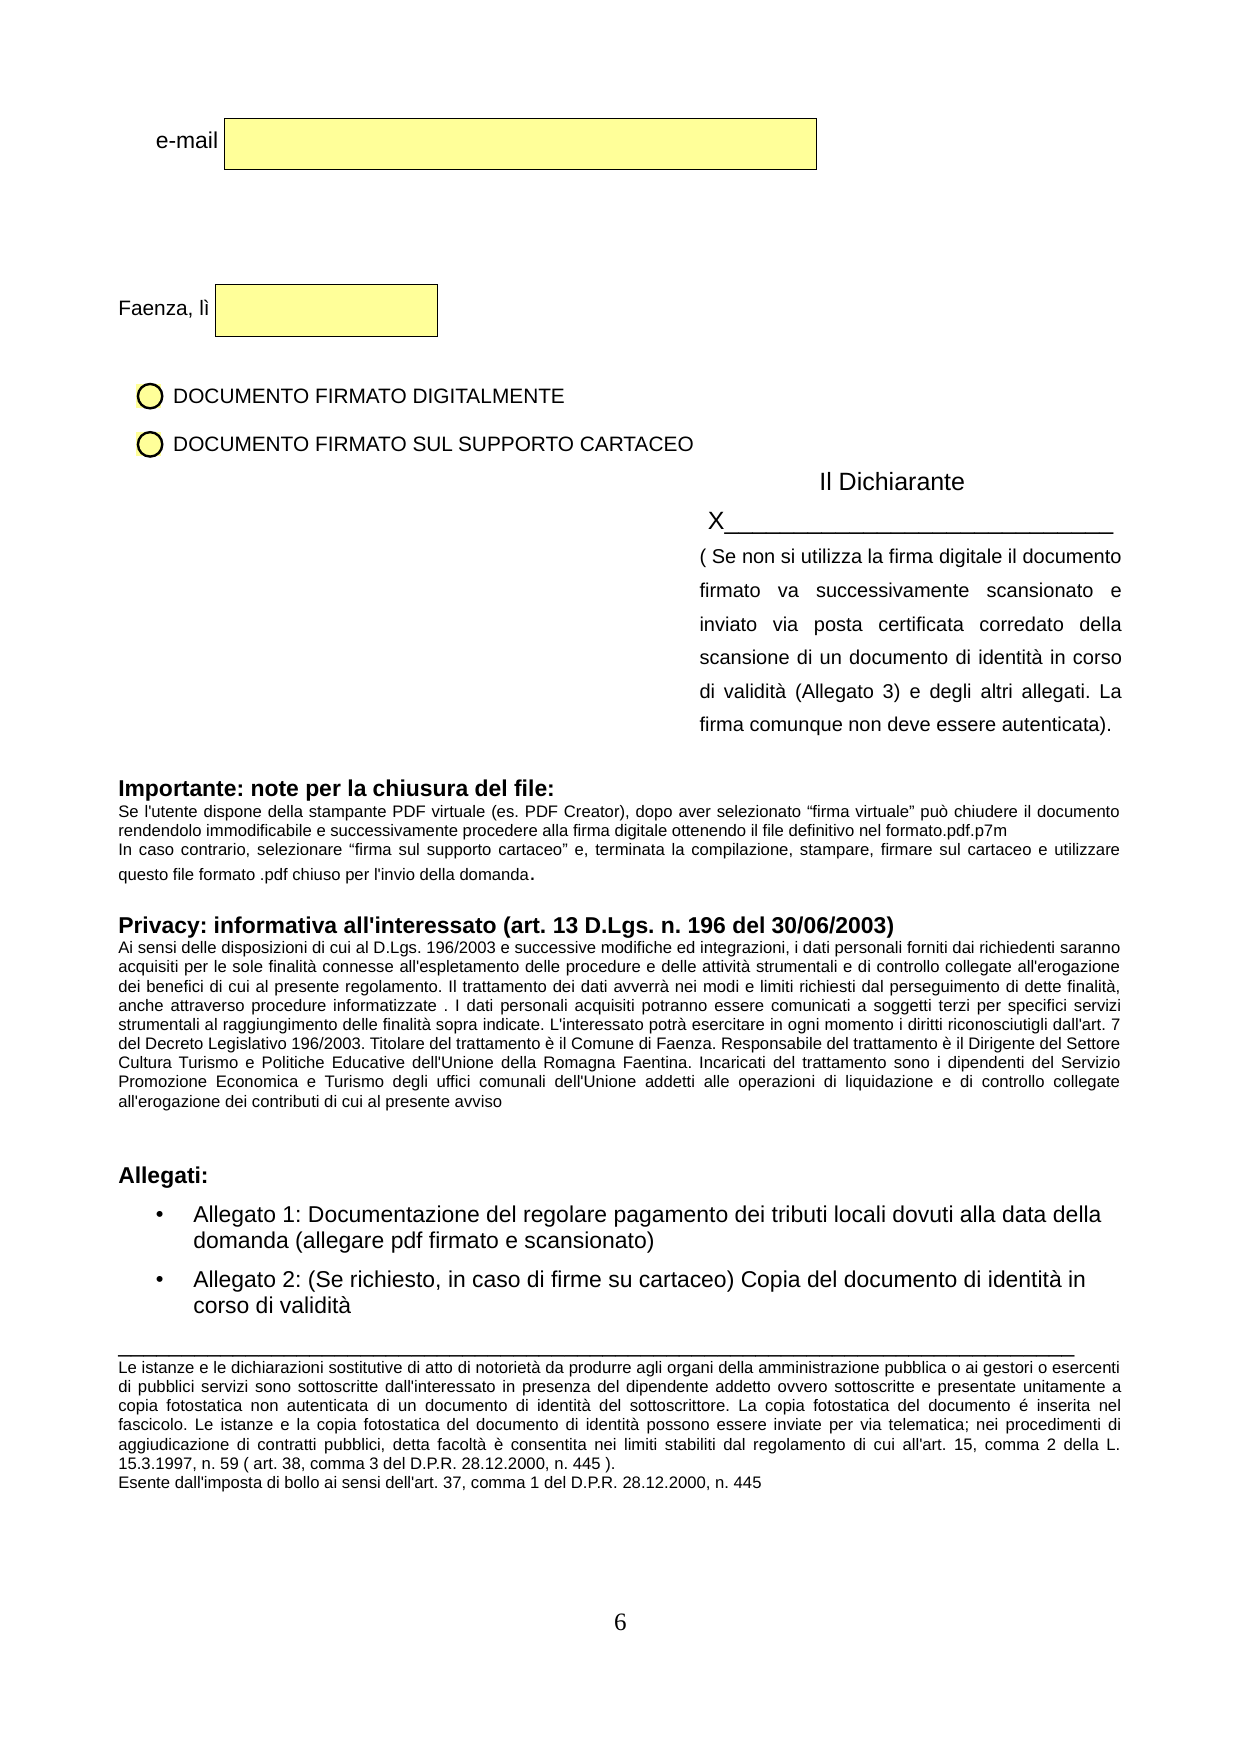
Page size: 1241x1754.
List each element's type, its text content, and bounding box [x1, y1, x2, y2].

text DOCUMENTO FIRMATO DIGITALMENTE [161, 384, 1122, 408]
text Faenza, lì [118, 284, 215, 336]
list Allegato 2: (Se richiesto, in caso di firme su cartaceo) Copia del documento di identità in corso di validità [156, 1266, 1122, 1319]
text DOCUMENTO FIRMATO SUL SUPPORTO CARTACEO [161, 432, 1122, 456]
text Se l'utente dispone della stampante PDF virtuale (es. PDF Creator), dopo aver selezionato “firma virtuale” può chiudere il documento rendendolo immodificabile e successivamente procedere alla firma digitale ottenendo il file definitivo nel formato.pdf.p7m [118, 802, 1122, 840]
text e-mail [156, 118, 224, 169]
text [438, 284, 1122, 336]
text ___________________________________________________________________________ [118, 1331, 1081, 1358]
text Esente dall'imposta di bollo ai sensi dell'art. 37, comma 1 del D.P.R. 28.12.2000, n. 445 [118, 1473, 1122, 1492]
text ( Se non si utilizza la firma digitale il documento firmato va successivamente scansionato e inviato via posta certificata corredato della scansione di un documento di identità in corso di validità (Allegato 3) e degli altri allegati. La firma comunque non deve essere autenticata). [699, 545, 1122, 746]
text [817, 118, 1081, 169]
text Il Dichiarante [662, 467, 1122, 496]
text Allegati: [118, 1162, 1081, 1188]
text Le istanze e le dichiarazioni sostitutive di atto di notorietà da produrre agli organi della amministrazione pubblica o ai gestori o esercenti di pubblici servizi sono sottoscritte dall'interessato in presenza del dipendente addetto ovvero sottoscritte e presentate unitamente a copia fotostatica non autenticata di un documento di identità del sottoscrittore. La copia fotostatica del documento é inserita nel fascicolo. Le istanze e la copia fotostatica del documento di identità possono essere inviate per via telematica; nei procedimenti di aggiudicazione di contratti pubblici, detta facoltà è consentita nei limiti stabiliti dal regolamento di cui all'art. 15, comma 2 della L. 15.3.1997, n. 59 ( art. 38, comma 3 del D.P.R. 28.12.2000, n. 445 ). [118, 1358, 1122, 1473]
text Χ____________________________ [699, 506, 1122, 535]
list Allegato 1: Documentazione del regolare pagamento dei tributi locali dovuti alla data della domanda (allegare pdf firmato e scansionato) [156, 1201, 1122, 1253]
text In caso contrario, selezionare “firma sul supporto cartaceo” e, terminata la compilazione, stampare, firmare sul cartaceo e utilizzare questo file formato .pdf chiuso per l'invio della domanda. [118, 840, 1122, 885]
text Importante: note per la chiusura del file: [118, 746, 1122, 802]
text Privacy: informativa all'interessato (art. 13 D.Lgs. n. 196 del 30/06/2003) [118, 912, 1122, 938]
text Ai sensi delle disposizioni di cui al D.Lgs. 196/2003 e successive modifiche ed integrazioni, i dati personali forniti dai richiedenti saranno acquisiti per le sole finalità connesse all'espletamento delle procedure e delle attività strumentali e di controllo collegate all'erogazione dei benefici di cui al presente regolamento. Il trattamento dei dati avverrà nei modi e limiti richiesti dal perseguimento di dette finalità, anche attraverso procedure informatizzate . I dati personali acquisiti potranno essere comunicati a soggetti terzi per specifici servizi strumentali al raggiungimento delle finalità sopra indicate. L'interessato potrà esercitare in ogni momento i diritti riconosciutigli dall'art. 7 del Decreto Legislativo 196/2003. Titolare del trattamento è il Comune di Faenza. Responsabile del trattamento è il Dirigente del Settore Cultura Turismo e Politiche Educative dell'Unione della Romagna Faentina. Incaricati del trattamento sono i dipendenti del Servizio Promozione Economica e Turismo degli uffici comunali dell'Unione addetti alle operazioni di liquidazione e di controllo collegate all'erogazione dei contributi di cui al presente avviso [118, 938, 1122, 1111]
